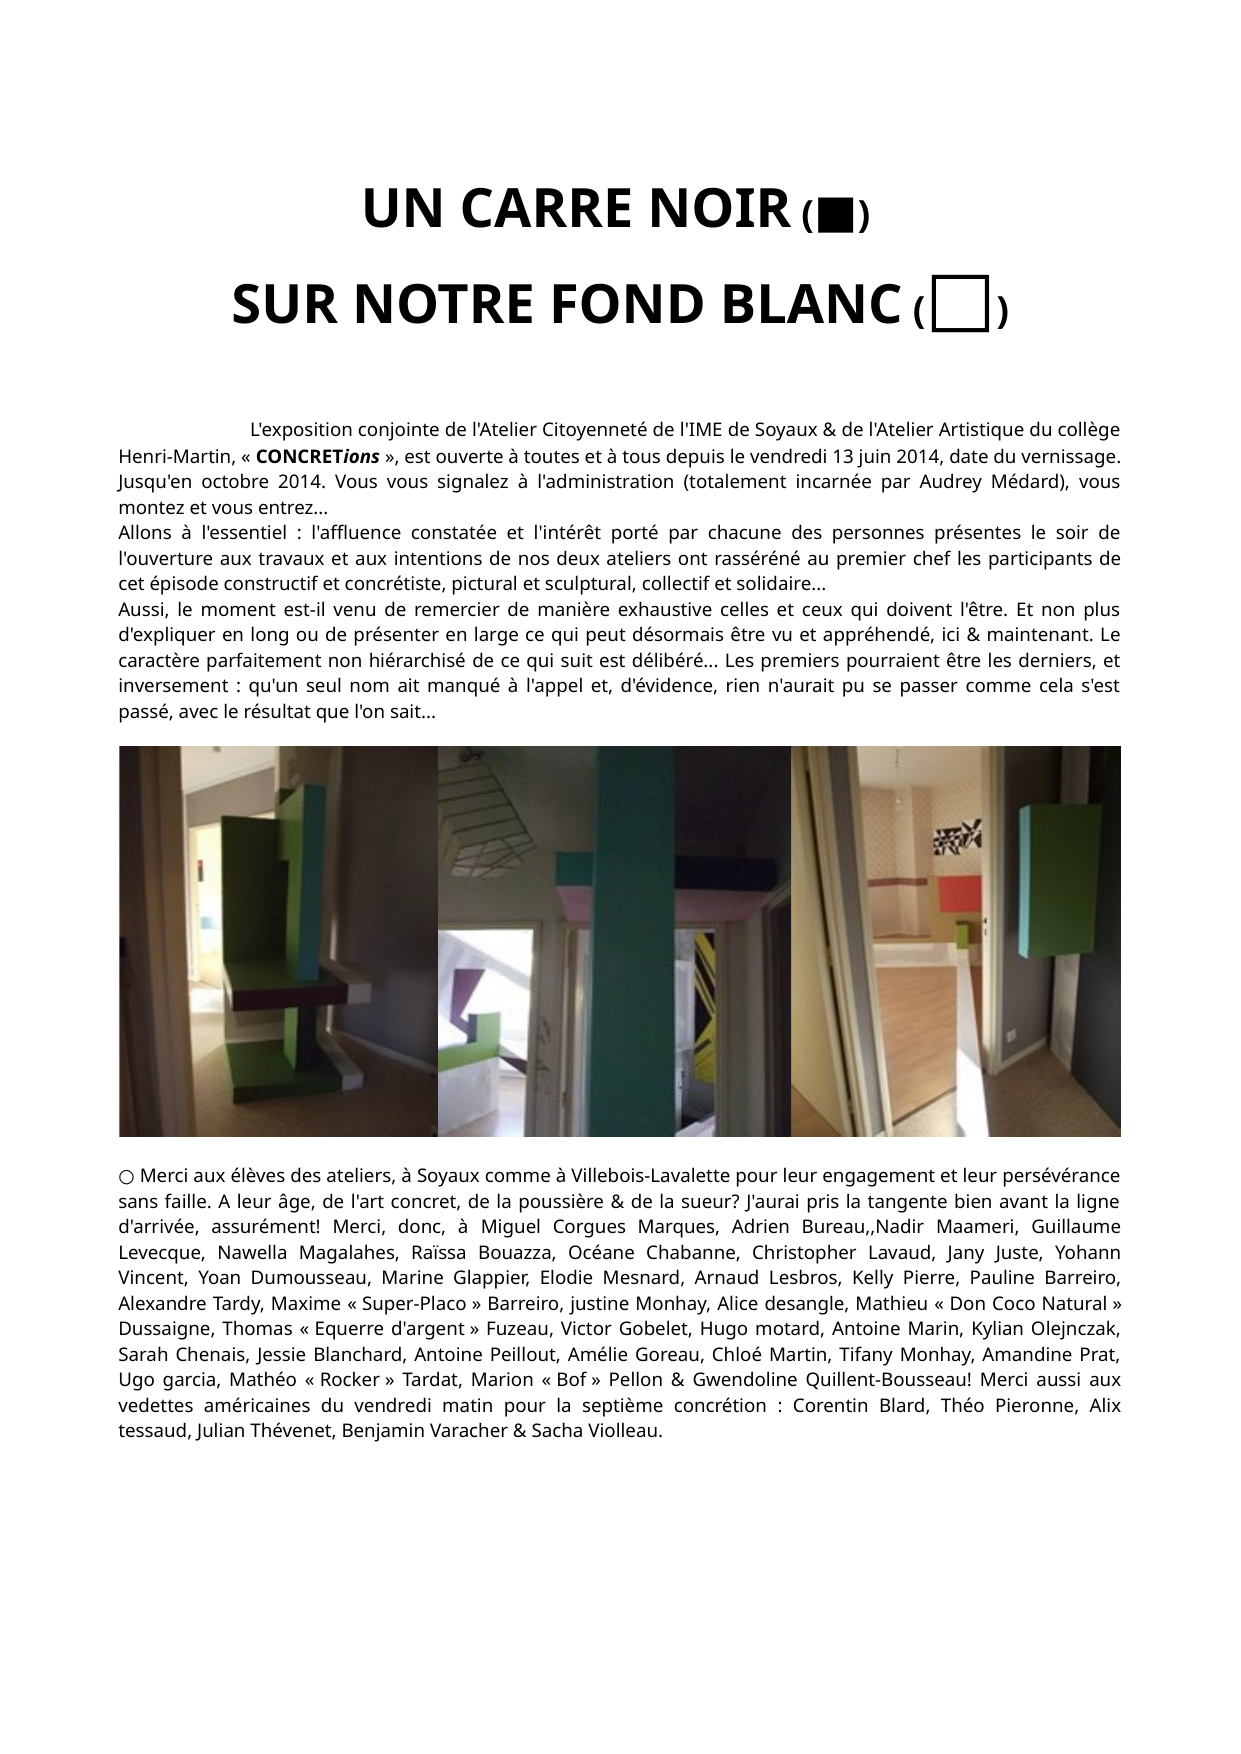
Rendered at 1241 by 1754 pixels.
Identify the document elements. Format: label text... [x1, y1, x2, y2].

text L'exposition conjointe de l'Atelier Citoyenneté de l'IME de Soyaux & de l'Atelier Artistique du collège Henri-Martin, « CONCRETions », est ouverte à toutes et à tous depuis le vendredi 13 juin 2014, date du vernissage. Jusqu'en octobre 2014. Vous vous signalez à l'administration (totalement incarnée par Audrey Médard), vous montez et vous entrez... [118, 413, 1122, 519]
picture [119, 746, 1121, 1137]
text ○ Merci aux élèves des ateliers, à Soyaux comme à Villebois-Lavalette pour leur engagement et leur persévérance sans faille. A leur âge, de l'art concret, de la poussière & de la sueur? J'aurai pris la tangente bien avant la ligne d'arrivée, assurément! Merci, donc, à Miguel Corgues Marques, Adrien Bureau,,Nadir Maameri, Guillaume Levecque, Nawella Magalahes, Raïssa Bouazza, Océane Chabanne, Christopher Lavaud, Jany Juste, Yohann Vincent, Yoan Dumousseau, Marine Glappier, Elodie Mesnard, Arnaud Lesbros, Kelly Pierre, Pauline Barreiro, Alexandre Tardy, Maxime « Super-Placo » Barreiro, justine Monhay, Alice desangle, Mathieu « Don Coco Natural » Dussaigne, Thomas « Equerre d'argent » Fuzeau, Victor Gobelet, Hugo motard, Antoine Marin, Kylian Olejnczak, Sarah Chenais, Jessie Blanchard, Antoine Peillout, Amélie Goreau, Chloé Martin, Tifany Monhay, Amandine Prat, Ugo garcia, Mathéo « Rocker » Tardat, Marion « Bof » Pellon & Gwendoline Quillent-Bousseau! Merci aussi aux vedettes américaines du vendredi matin pour la septième concrétion : Corentin Blard, Théo Pieronne, Alix tessaud, Julian Thévenet, Benjamin Varacher & Sacha Violleau. [118, 1162, 1122, 1443]
text SUR NOTRE FOND BLANC (□) [118, 243, 1122, 345]
text Allons à l'essentiel : l'affluence constatée et l'intérêt porté par chacune des personnes présentes le soir de l'ouverture aux travaux et aux intentions de nos deux ateliers ont rasséréné au premier chef les participants de cet épisode constructif et concrétiste, pictural et sculptural, collectif et solidaire... [118, 519, 1122, 596]
text UN CARRE NOIR (■) [118, 169, 1122, 243]
text Aussi, le moment est-il venu de remercier de manière exhaustive celles et ceux qui doivent l'être. Et non plus d'expliquer en long ou de présenter en large ce qui peut désormais être vu et appréhendé, ici & maintenant. Le caractère parfaitement non hiérarchisé de ce qui suit est délibéré... Les premiers pourraient être les derniers, et inversement : qu'un seul nom ait manqué à l'appel et, d'évidence, rien n'aurait pu se passer comme cela s'est passé, avec le résultat que l'on sait... [118, 596, 1122, 724]
